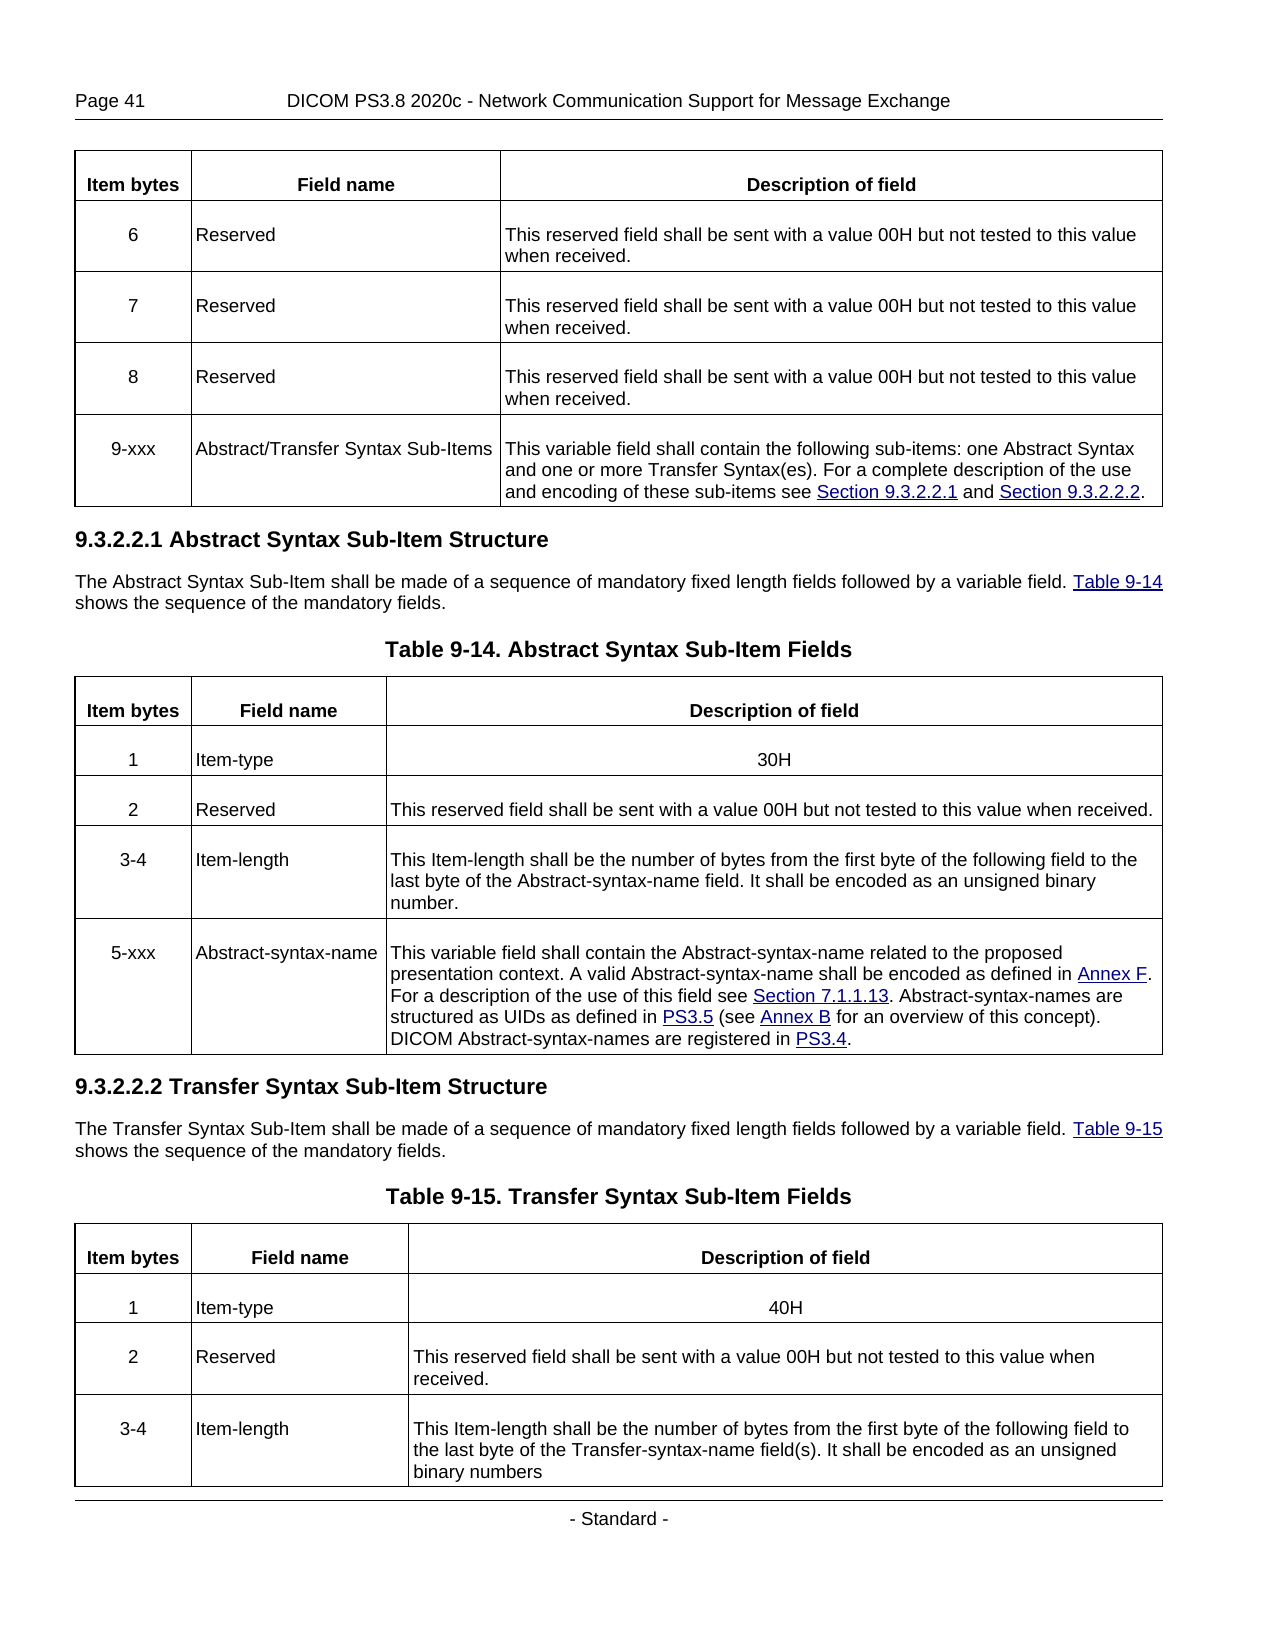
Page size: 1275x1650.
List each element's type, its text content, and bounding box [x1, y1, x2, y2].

table_cell 2 [76, 1323, 191, 1393]
table_header Description of field [501, 151, 1162, 200]
table_cell 2 [76, 776, 191, 825]
table_cell Abstract/Transfer Syntax Sub-Items [192, 415, 500, 506]
table_cell 30H [387, 726, 1162, 775]
table_cell 8 [76, 343, 191, 413]
text Table 9-15. Transfer Syntax Sub-Item Fields [75, 1183, 1162, 1209]
table_header Item bytes [76, 1224, 191, 1272]
table_header Description of field [387, 677, 1162, 725]
text 9.3.2.2.1 Abstract Syntax Sub-Item Structure [75, 526, 1162, 552]
table_cell This reserved field shall be sent with a value 00H but not tested to this value when received. [501, 343, 1162, 413]
table_cell This variable field shall contain the following sub-items: one Abstract Syntax and one or more Transfer Syntax(es). For a complete description of the use and encoding of these sub-items see Section 9.3.2.2.1 and Section 9.3.2.2.2. [501, 415, 1162, 506]
text Table 9-14. Abstract Syntax Sub-Item Fields [75, 636, 1162, 662]
table_cell Item-type [192, 1274, 408, 1322]
table_cell Reserved [192, 776, 386, 825]
table_cell 3-4 [76, 1395, 191, 1486]
text 9.3.2.2.2 Transfer Syntax Sub-Item Structure [75, 1073, 1162, 1099]
table_cell 7 [76, 272, 191, 342]
table_header Description of field [409, 1224, 1162, 1272]
table_cell 40H [409, 1274, 1162, 1322]
table_cell This Item-length shall be the number of bytes from the first byte of the following field to the last byte of the Abstract-syntax-name field. It shall be encoded as an unsigned binary number. [387, 826, 1162, 917]
table_cell 5-xxx [76, 919, 191, 1053]
table_cell This Item-length shall be the number of bytes from the first byte of the following field to the last byte of the Transfer-syntax-name field(s). It shall be encoded as an unsigned binary numbers [409, 1395, 1162, 1486]
table_cell Reserved [192, 1323, 408, 1393]
table_cell Abstract-syntax-name [192, 919, 386, 1053]
table_header Item bytes [76, 151, 191, 200]
table_cell 6 [76, 201, 191, 271]
table_header Field name [192, 677, 386, 725]
table_cell This variable field shall contain the Abstract-syntax-name related to the proposed presentation context. A valid Abstract-syntax-name shall be encoded as defined in Annex F. For a description of the use of this field see Section 7.1.1.13. Abstract-syntax-names are structured as UIDs as defined in PS3.5 (see Annex B for an overview of this concept). DICOM Abstract-syntax-names are registered in PS3.4. [387, 919, 1162, 1053]
table_cell Item-length [192, 826, 386, 917]
table_cell 9-xxx [76, 415, 191, 506]
table_cell Item-type [192, 726, 386, 775]
table_header Field name [192, 151, 500, 200]
table_cell This reserved field shall be sent with a value 00H but not tested to this value when received. [501, 201, 1162, 271]
text The Transfer Syntax Sub-Item shall be made of a sequence of mandatory fixed length fields followed by a variable field. Table 9-15 shows the sequence of the mandatory fields. [75, 1118, 1162, 1161]
table_cell Reserved [192, 272, 500, 342]
table_header Field name [192, 1224, 408, 1272]
table_cell 1 [76, 1274, 191, 1322]
table_cell This reserved field shall be sent with a value 00H but not tested to this value when received. [409, 1323, 1162, 1393]
table_header Item bytes [76, 677, 191, 725]
table_cell 1 [76, 726, 191, 775]
table_cell Item-length [192, 1395, 408, 1486]
table_cell Reserved [192, 343, 500, 413]
text The Abstract Syntax Sub-Item shall be made of a sequence of mandatory fixed length fields followed by a variable field. Table 9-14 shows the sequence of the mandatory fields. [75, 571, 1162, 614]
table_cell This reserved field shall be sent with a value 00H but not tested to this value when received. [501, 272, 1162, 342]
table_cell 3-4 [76, 826, 191, 917]
table_cell This reserved field shall be sent with a value 00H but not tested to this value when received. [387, 776, 1162, 825]
table_cell Reserved [192, 201, 500, 271]
